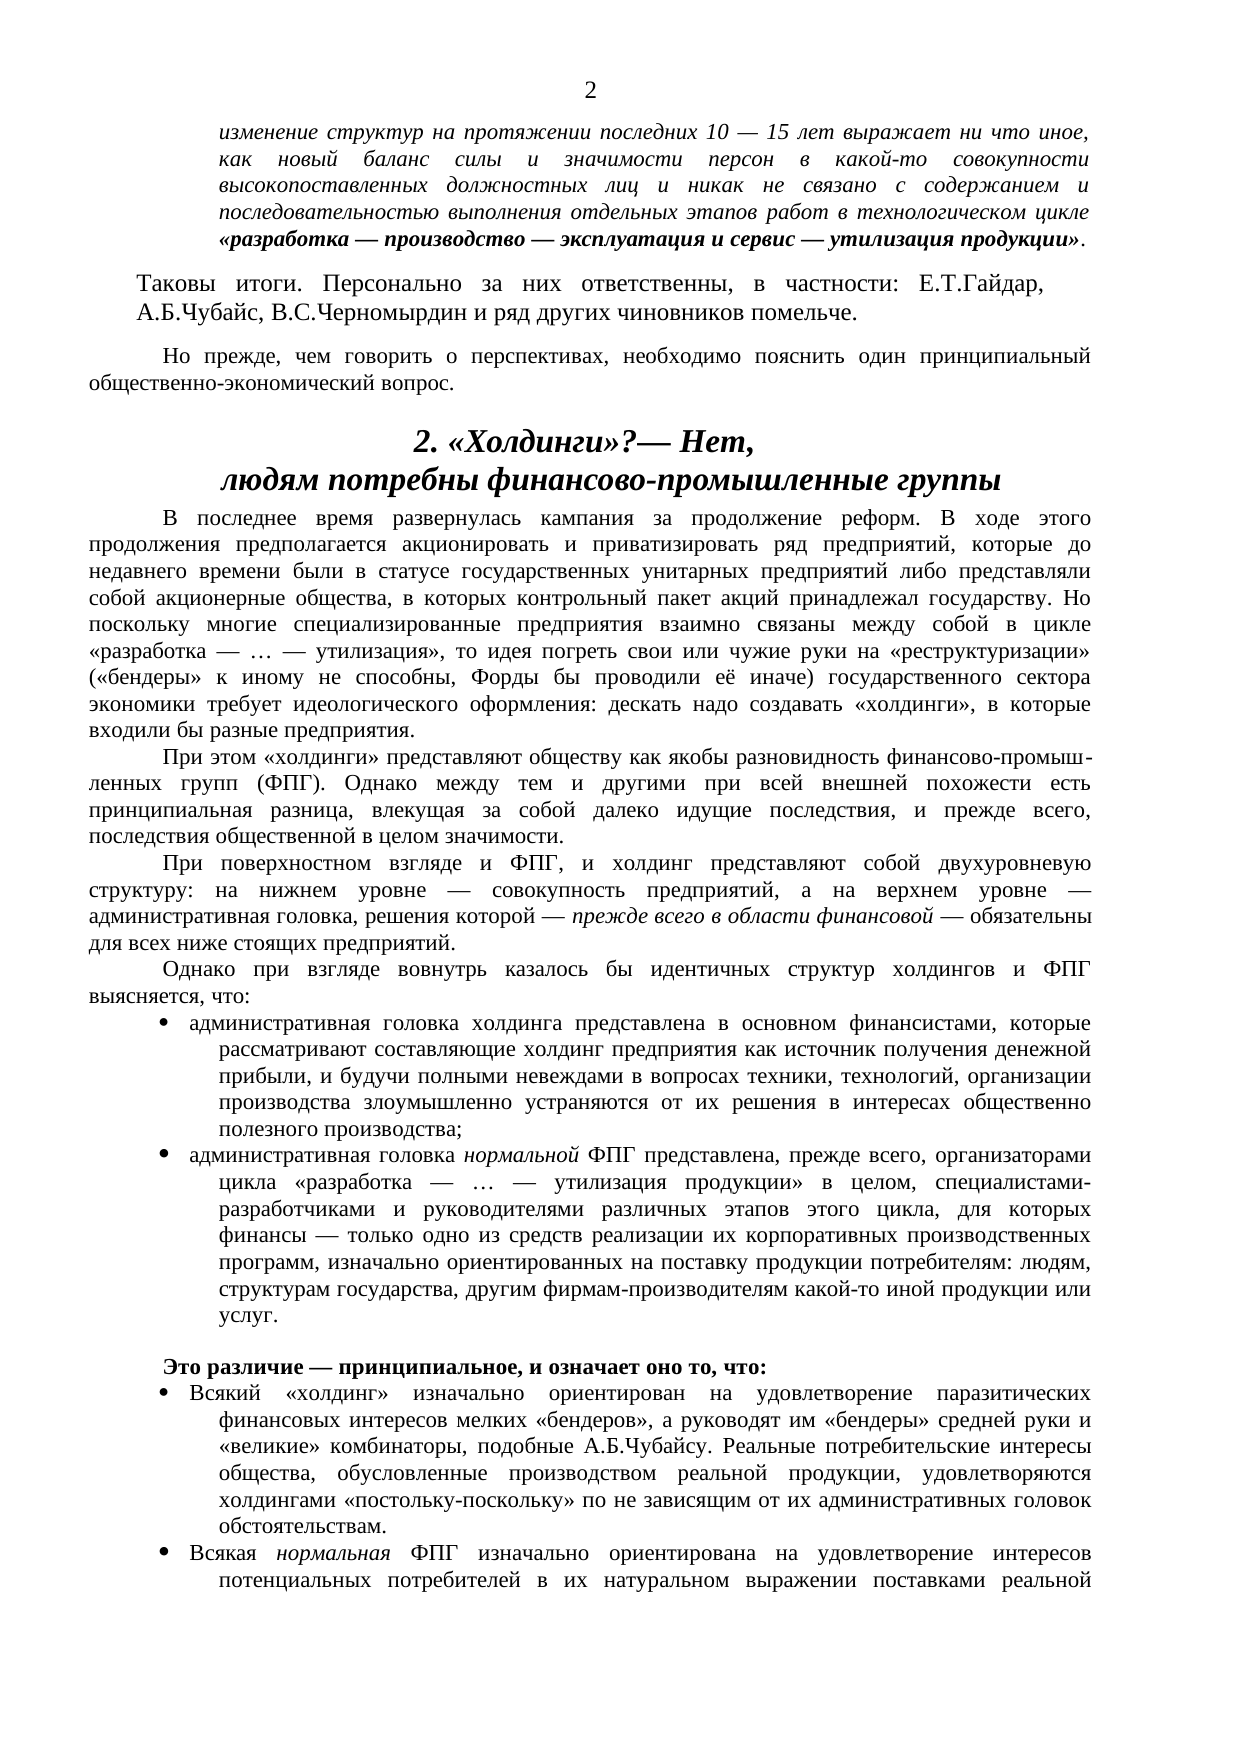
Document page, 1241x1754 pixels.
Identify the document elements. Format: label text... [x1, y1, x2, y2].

text Таковы итоги. Персонально за них ответственны, в частности: Е.Т.Гайдар, А.Б.Чубайс, В.С.Черномырдин и ряд других чиновников помельче. [136, 268, 1045, 326]
list административная головка холдинга представлена в основном финансистами, которые рассматривают составляющие холдинг предприятия как источник получения денежной прибыли, и будучи полными невеждами в вопросах техники, технологий, организации производства злоумышленно устраняются от их решения в интересах общественно полезного производства; [159, 1008, 1092, 1141]
text Это различие — принципиальное, и означает оно то, что: [89, 1353, 1092, 1379]
list изменение структур на протяжении последних 10 — 15 лет выражает ни что иное, как новый баланс силы и значимости персон в какой-то совокупности высокопоставленных должностных лиц и никак не связано с содержанием и последовательностью выполнения отдельных этапов работ в технологическом цикле «разработка — производство — эксплуатация и сервис — утилизация продукции». [159, 118, 1092, 251]
text При поверхностном взгляде и ФПГ, и холдинг представляют собой двухуровневую структуру: на нижнем уровне — совокупность предприятий, а на верхнем уровне — административная головка, решения которой — прежде всего в области финансовой — обязательны для всех ниже стоящих предприятий. [89, 849, 1092, 955]
subtitle 2. «Холдинги»?— Нет, людям потребны финансово-промышленные группы [89, 421, 1092, 497]
text В последнее время развернулась кампания за продолжение реформ. В ходе этого продолжения предполагается акционировать и приватизировать ряд предприятий, которые до недавнего времени были в статусе государственных унитарных предприятий либо представляли собой акционерные общества, в которых контрольный пакет акций принадлежал государству. Но поскольку многие специализированные предприятия взаимно связаны между собой в цикле «разработка — … — утилизация», то идея погреть свои или чужие руки на «реструктуризации» («бендеры» к иному не способны, Форды бы проводили её иначе) государственного сектора экономики требует идеологического оформления: дескать надо создавать «холдинги», в которые входили бы разные предприятия. [89, 504, 1092, 743]
list Всякая нормальная ФПГ изначально ориентирована на удовлетворение интересов потенциальных потребителей в их натуральном выражении поставками реальной [159, 1538, 1092, 1592]
list административная головка нормальной ФПГ представлена, прежде всего, организаторами цикла «разработка — … — утилизация продукции» в целом, специалистами-разработчиками и руководителями различных этапов этого цикла, для которых финансы — только одно из средств реализации их корпоративных производственных программ, изначально ориентированных на поставку продукции потребителям: людям, структурам государства, другим фирмам-производителям какой-то иной продукции или услуг. [159, 1141, 1092, 1328]
text Но прежде, чем говорить о перспективах, необходимо пояснить один принципиальный общественно-экономический вопрос. [89, 342, 1092, 396]
text При этом «холдинги» представляют обществу как якобы разновидность финансово-промыш­ленных групп (ФПГ). Однако между тем и другими при всей внешней похожести есть принципиальная разница, влекущая за собой далеко идущие последствия, и прежде всего, последствия общественной в целом значимости. [89, 743, 1092, 849]
list Всякий «холдинг» изначально ориентирован на удовлетворение паразитических финансовых интересов мелких «бендеров», а руководят им «бендеры» средней руки и «великие» комбинаторы, подобные А.Б.Чубайсу. Реальные потребительские интересы общества, обусловленные производством реальной продукции, удовлетворяются холдингами «постольку-поскольку» по не зависящим от их административных головок обстоятельствам. [159, 1379, 1092, 1538]
text Однако при взгляде вовнутрь казалось бы идентичных структур холдингов и ФПГ выясняется, что: [89, 955, 1092, 1008]
